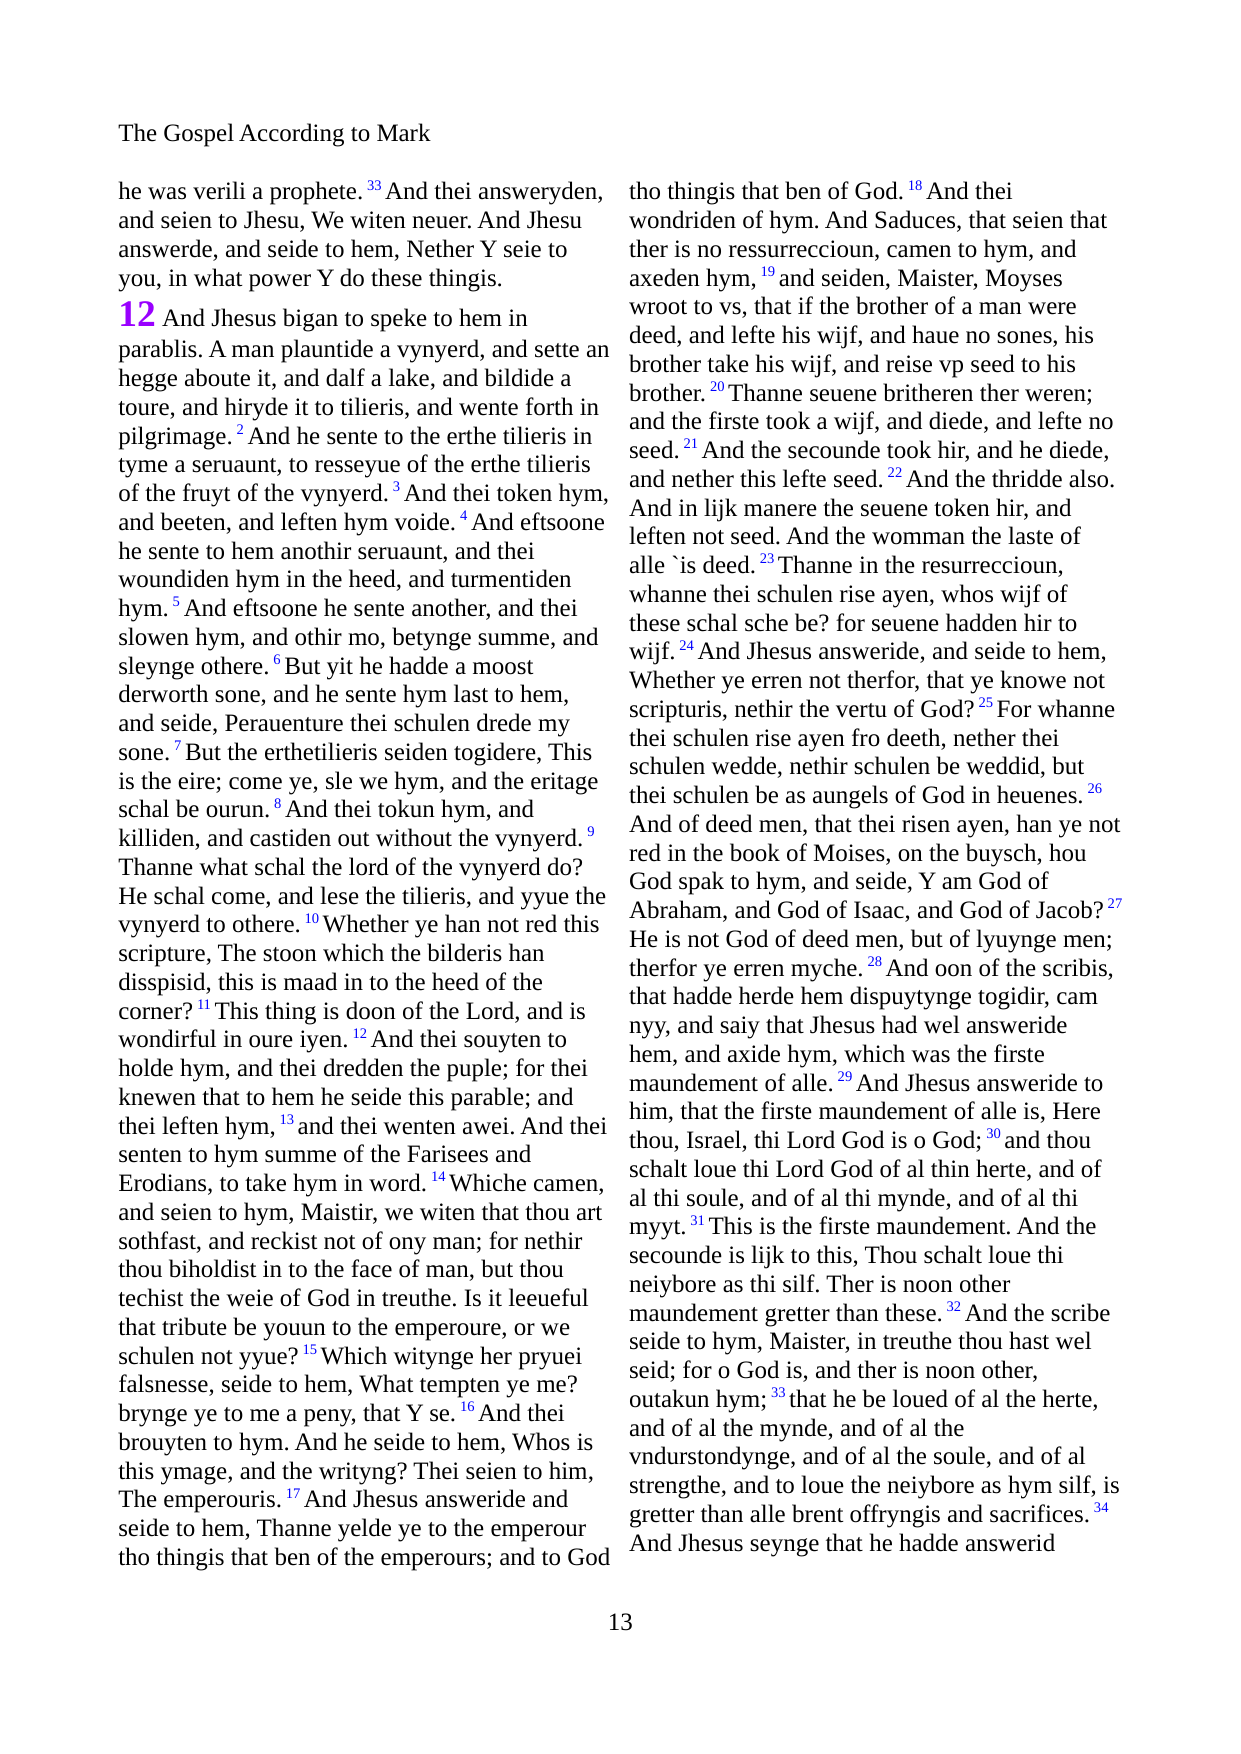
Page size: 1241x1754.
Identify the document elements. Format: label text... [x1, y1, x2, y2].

text 12 And Jhesus bigan to speke to hem in parablis. A man plauntide a vynyerd, and sette an hegge aboute it, and dalf a lake, and bildide a toure, and hiryde it to tilieris, and wente forth in pilgrimage. 2 And he sente to the erthe tilieris in tyme a seruaunt, to resseyue of the erthe tilieris of the fruyt of the vynyerd. 3 And thei token hym, and beeten, and leften hym voide. 4 And eftsoone he sente to hem anothir seruaunt, and thei woundiden hym in the heed, and turmentiden hym. 5 And eftsoone he sente another, and thei slowen hym, and othir mo, betynge summe, and sleynge othere. 6 But yit he hadde a moost derworth sone, and he sente hym last to hem, and seide, Perauenture thei schulen drede my sone. 7 But the erthetilieris seiden togidere, This is the eire; come ye, sle we hym, and the eritage schal be ourun. 8 And thei tokun hym, and killiden, and castiden out without the vynyerd. 9 Thanne what schal the lord of the vynyerd do? He schal come, and lese the tilieris, and yyue the vynyerd to othere. 10 Whether ye han not red this scripture, The stoon which the bilderis han disspisid, this is maad in to the heed of the corner? 11 This thing is doon of the Lord, and is wondirful in oure iyen. 12 And thei souyten to holde hym, and thei dredden the puple; for thei knewen that to hem he seide this parable; and thei leften hym, 13 and thei wenten awei. And thei senten to hym summe of the Farisees and Erodians, to take hym in word. 14 Whiche camen, and seien to hym, Maistir, we witen that thou art sothfast, and reckist not of ony man; for nethir thou biholdist in to the face of man, but thou techist the weie of God in treuthe. Is it leeueful that tribute be youun to the emperoure, or we schulen not yyue? 15 Which witynge her pryuei falsnesse, seide to hem, What tempten ye me? brynge ye to me a peny, that Y se. 16 And thei brouyten to hym. And he seide to hem, Whos is this ymage, and the writyng? Thei seien to him, The emperouris. 17 And Jhesus answeride and seide to hem, Thanne yelde ye to the emperour tho thingis that ben of the emperours; and to God [118, 291, 611, 1571]
text he was verili a prophete. 33 And thei answeryden, and seien to Jhesu, We witen neuer. And Jhesu answerde, and seide to hem, Nether Y seie to you, in what power Y do these thingis. [118, 176, 611, 291]
text tho thingis that ben of God. 18 And thei wondriden of hym. And Saduces, that seien that ther is no ressurreccioun, camen to hym, and axeden hym, 19 and seiden, Maister, Moyses wroot to vs, that if the brother of a man were deed, and lefte his wijf, and haue no sones, his brother take his wijf, and reise vp seed to his brother. 20 Thanne seuene britheren ther weren; and the firste took a wijf, and diede, and lefte no seed. 21 And the secounde took hir, and he diede, and nether this lefte seed. 22 And the thridde also. And in lijk manere the seuene token hir, and leften not seed. And the womman the laste of alle `is deed. 23 Thanne in the resurreccioun, whanne thei schulen rise ayen, whos wijf of these schal sche be? for seuene hadden hir to wijf. 24 And Jhesus answeride, and seide to hem, Whether ye erren not therfor, that ye knowe not scripturis, nethir the vertu of God? 25 For whanne thei schulen rise ayen fro deeth, nether thei schulen wedde, nethir schulen be weddid, but thei schulen be as aungels of God in heuenes. 26 And of deed men, that thei risen ayen, han ye not red in the book of Moises, on the buysch, hou God spak to hym, and seide, Y am God of Abraham, and God of Isaac, and God of Jacob? 27 He is not God of deed men, but of lyuynge men; therfor ye erren myche. 28 And oon of the scribis, that hadde herde hem dispuytynge togidir, cam nyy, and saiy that Jhesus had wel answeride hem, and axide hym, which was the firste maundement of alle. 29 And Jhesus answeride to him, that the firste maundement of alle is, Here thou, Israel, thi Lord God is o God; 30 and thou schalt loue thi Lord God of al thin herte, and of al thi soule, and of al thi mynde, and of al thi myyt. 31 This is the firste maundement. And the secounde is lijk to this, Thou schalt loue thi neiybore as thi silf. Ther is noon other maundement gretter than these. 32 And the scribe seide to hym, Maister, in treuthe thou hast wel seid; for o God is, and ther is noon other, outakun hym; 33 that he be loued of al the herte, and of al the mynde, and of al the vndurstondynge, and of al the soule, and of al strengthe, and to loue the neiybore as hym silf, is gretter than alle brent offryngis and sacrifices. 34 And Jhesus seynge that he hadde answerid [629, 176, 1122, 1556]
